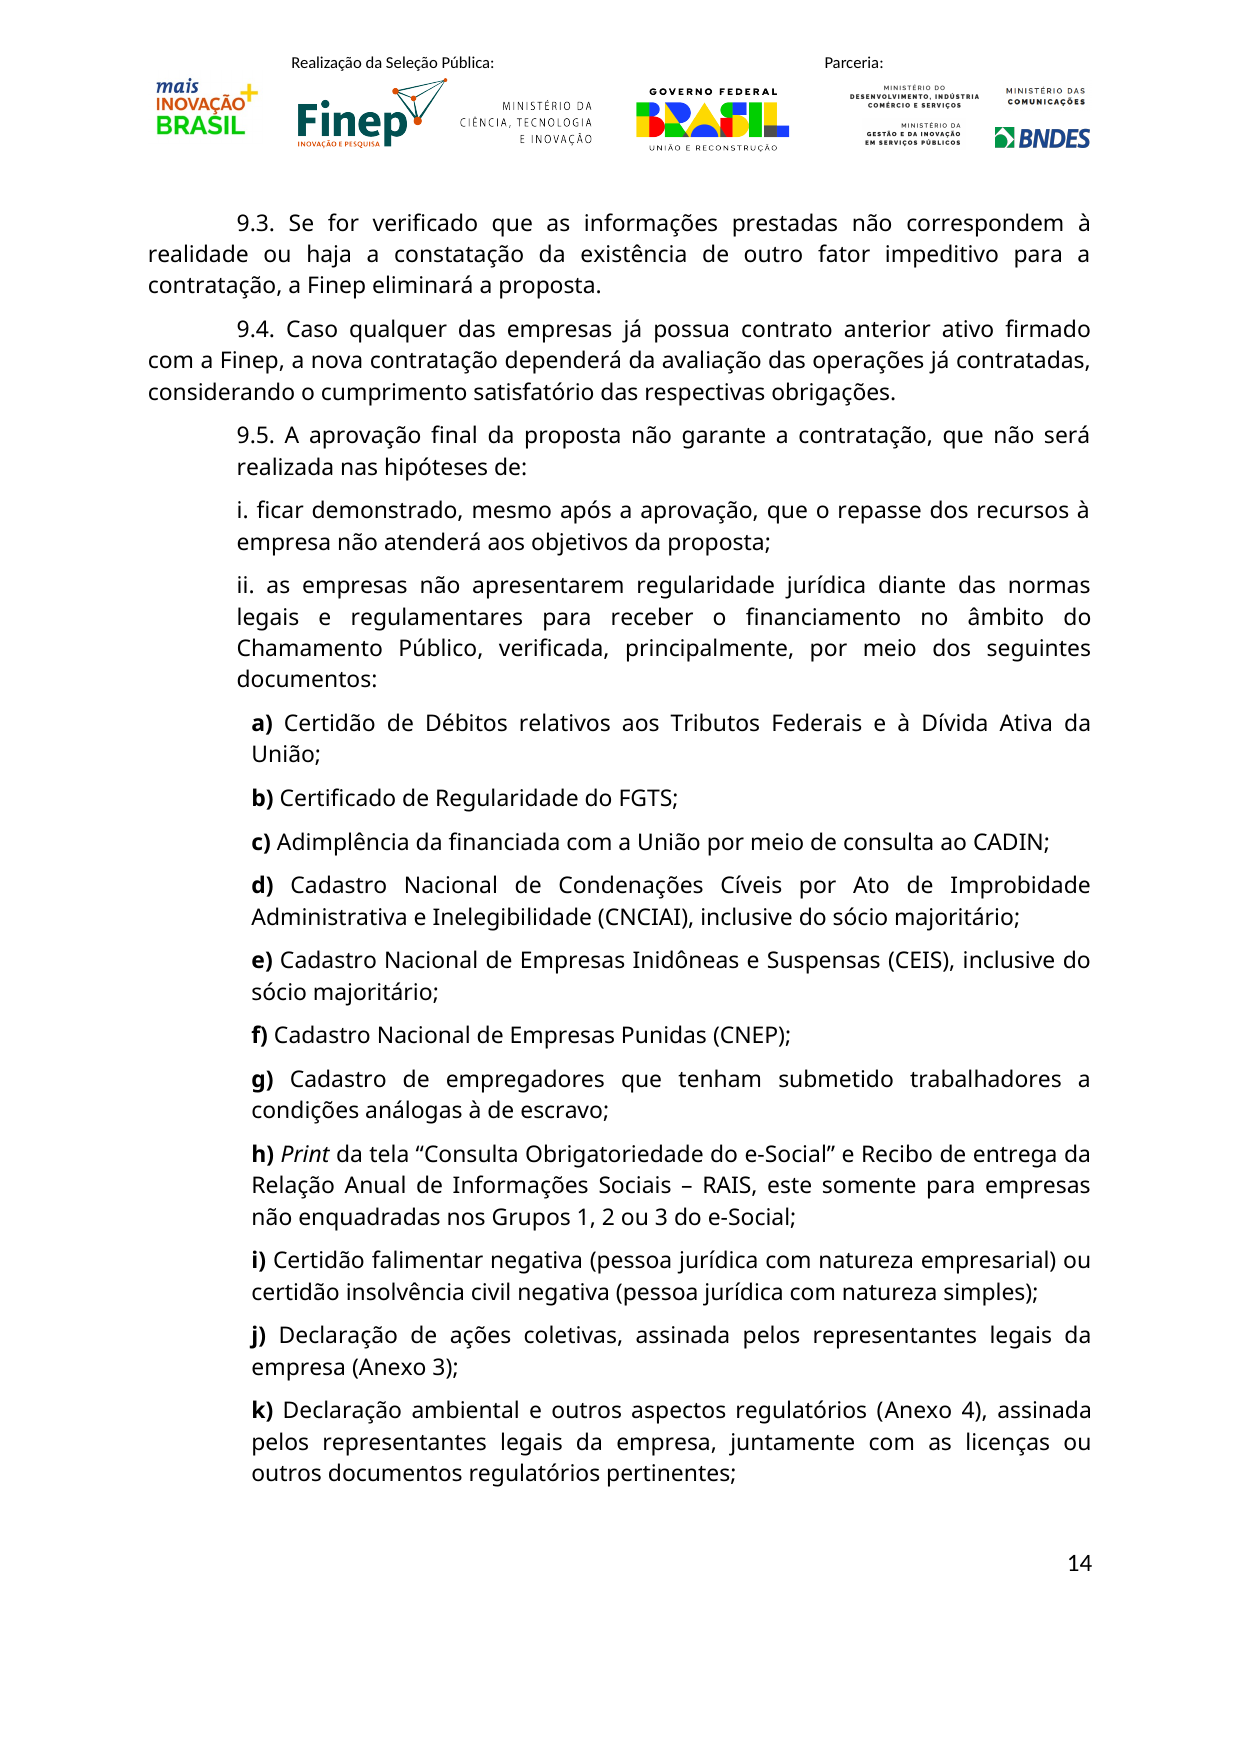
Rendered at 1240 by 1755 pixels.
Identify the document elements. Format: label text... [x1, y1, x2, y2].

text e) Cadastro Nacional de Empresas Inidôneas e Suspensas (CEIS), inclusive do sócio majoritário; [251, 944, 1092, 1007]
text j) Declaração de ações coletivas, assinada pelos representantes legais da empresa (Anexo 3); [251, 1319, 1092, 1382]
text h) Print da tela “Consulta Obrigatoriedade do e-Social” e Recibo de entrega da Relação Anual de Informações Sociais – RAIS, este somente para empresas não enquadradas nos Grupos 1, 2 ou 3 do e-Social; [251, 1138, 1092, 1232]
text f) Cadastro Nacional de Empresas Punidas (CNEP); [251, 1019, 1092, 1051]
text d) Cadastro Nacional de Condenações Cíveis por Ato de Improbidade Administrativa e Inelegibilidade (CNCIAI), inclusive do sócio majoritário; [251, 869, 1092, 932]
text 9.3. Se for verificado que as informações prestadas não correspondem à realidade ou haja a constatação da existência de outro fator impeditivo para a contratação, a Finep eliminará a proposta. [148, 207, 1092, 301]
text i. ficar demonstrado, mesmo após a aprovação, que o repasse dos recursos à empresa não atenderá aos objetivos da proposta; [236, 494, 1092, 557]
text c) Adimplência da financiada com a União por meio de consulta ao CADIN; [251, 826, 1092, 857]
text i) Certidão falimentar negativa (pessoa jurídica com natureza empresarial) ou certidão insolvência civil negativa (pessoa jurídica com natureza simples); [251, 1244, 1092, 1307]
text k) Declaração ambiental e outros aspectos regulatórios (Anexo 4), assinada pelos representantes legais da empresa, juntamente com as licenças ou outros documentos regulatórios pertinentes; [251, 1394, 1092, 1488]
text ii. as empresas não apresentarem regularidade jurídica diante das normas legais e regulamentares para receber o financiamento no âmbito do Chamamento Público, verificada, principalmente, por meio dos seguintes documentos: [236, 569, 1092, 694]
text 9.5. A aprovação final da proposta não garante a contratação, que não será realizada nas hipóteses de: [236, 419, 1092, 482]
text a) Certidão de Débitos relativos aos Tributos Federais e à Dívida Ativa da União; [251, 707, 1092, 769]
text g) Cadastro de empregadores que tenham submetido trabalhadores a condições análogas à de escravo; [251, 1063, 1092, 1126]
text 9.4. Caso qualquer das empresas já possua contrato anterior ativo firmado com a Finep, a nova contratação dependerá da avaliação das operações já contratadas, considerando o cumprimento satisfatório das respectivas obrigações. [148, 313, 1092, 407]
text b) Certificado de Regularidade do FGTS; [251, 782, 1092, 813]
